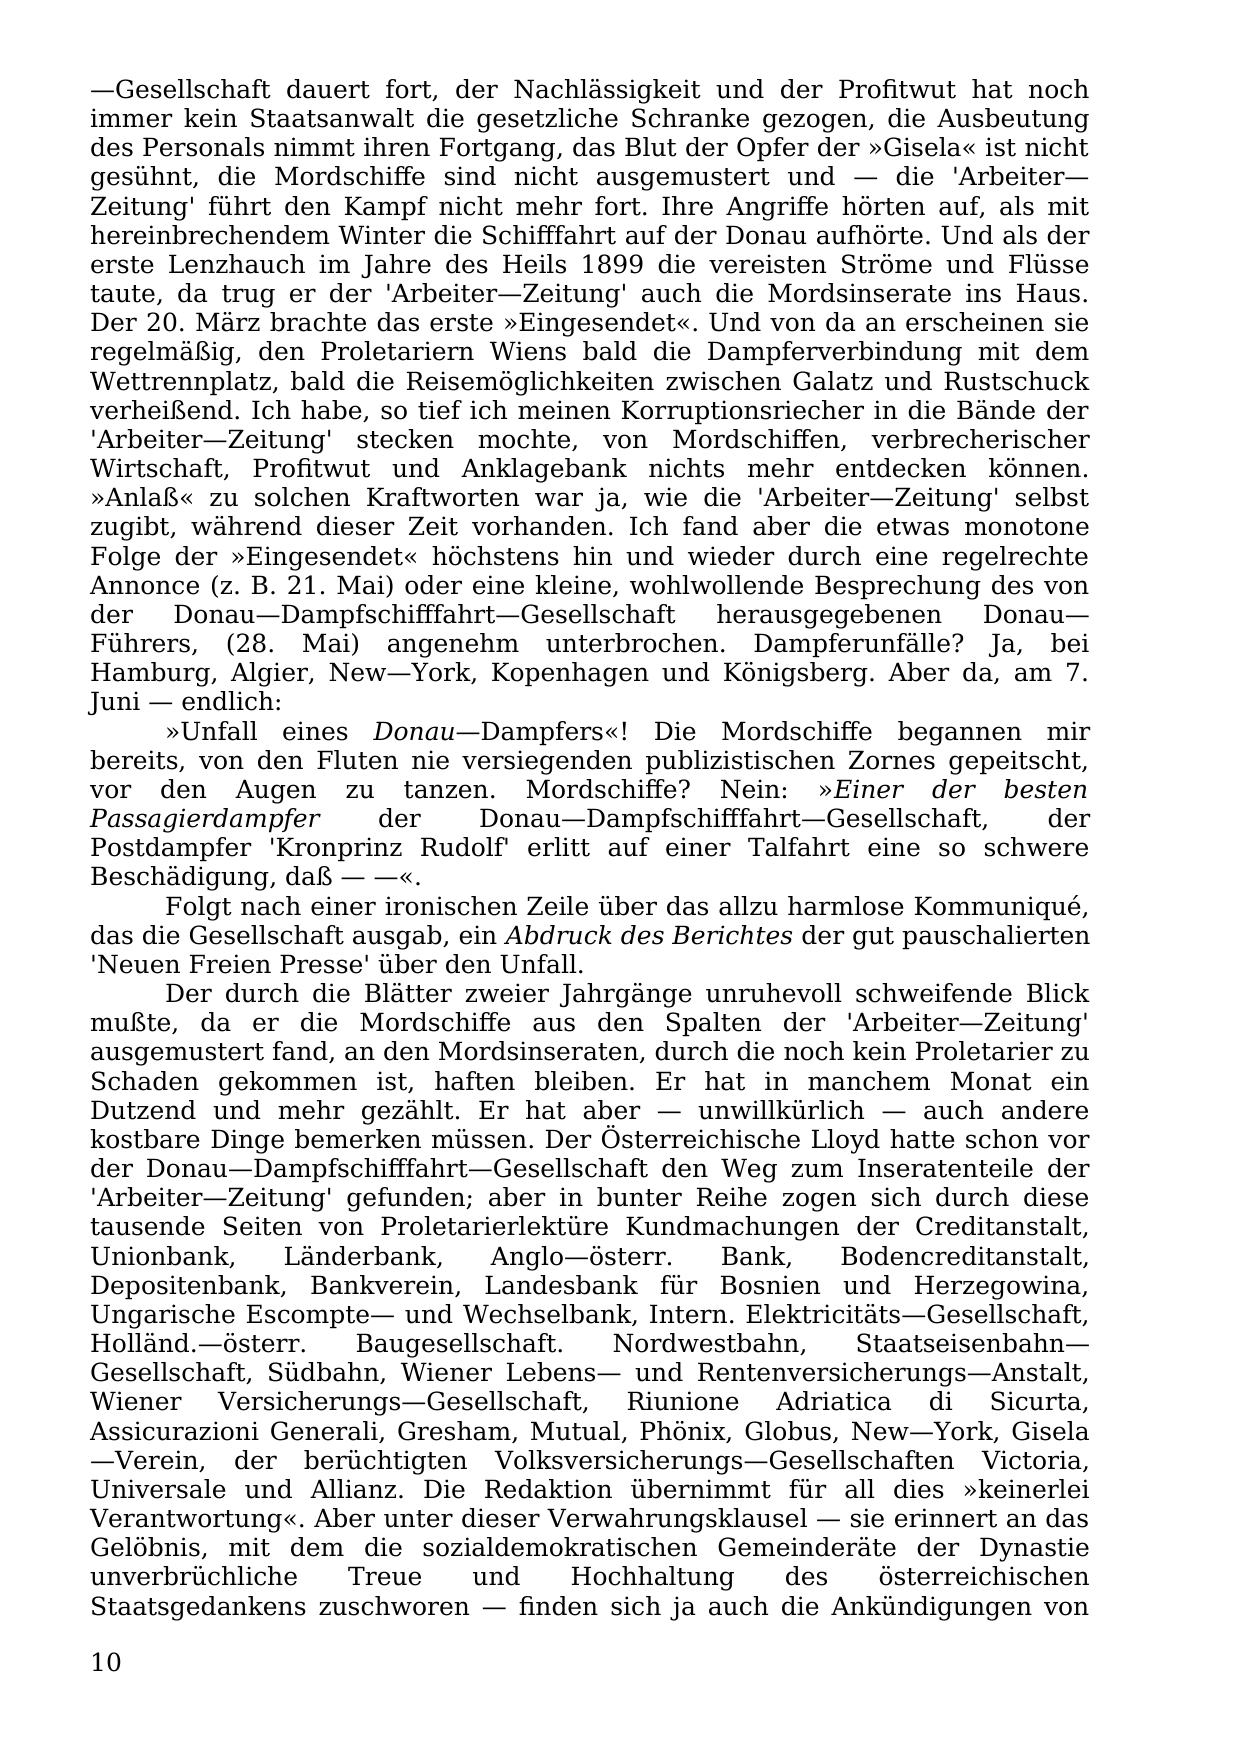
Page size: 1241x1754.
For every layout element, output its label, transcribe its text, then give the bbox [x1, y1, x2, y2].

text —Gesellschaft dauert fort, der Nachlässigkeit und der Profitwut hat noch immer kein Staatsanwalt die gesetzliche Schranke gezogen, die Ausbeutung des Personals nimmt ihren Fortgang, das Blut der Opfer der »Gisela« ist nicht gesühnt, die Mordschiffe sind nicht ausgemustert und — die 'Arbeiter—Zeitung' führt den Kampf nicht mehr fort. Ihre Angriffe hörten auf, als mit hereinbrechendem Winter die Schifffahrt auf der Donau aufhörte. Und als der erste Lenzhauch im Jahre des Heils 1899 die vereisten Ströme und Flüsse taute, da trug er der 'Arbeiter—Zeitung' auch die Mordsinserate ins Haus. Der 20. März brachte das erste »Eingesendet«. Und von da an erscheinen sie regelmäßig, den Proletariern Wiens bald die Dampferverbindung mit dem Wettrennplatz, bald die Reisemöglichkeiten zwischen Galatz und Rustschuck verheißend. Ich habe, so tief ich meinen Korruptionsriecher in die Bände der 'Arbeiter—Zeitung' stecken mochte, von Mordschiffen, verbrecherischer Wirtschaft, Profitwut und Anklagebank nichts mehr entdecken können. »Anlaß« zu solchen Kraftworten war ja, wie die 'Arbeiter—Zeitung' selbst zugibt, während dieser Zeit vorhanden. Ich fand aber die etwas monotone Folge der »Eingesendet« höchstens hin und wieder durch eine regelrechte Annonce (z. B. 21. Mai) oder eine kleine, wohlwollende Besprechung des von der Donau—Dampfschifffahrt—Gesellschaft herausgegebenen Donau—Führers, (28. Mai) angenehm unterbrochen. Dampferunfälle? Ja, bei Hamburg, Algier, New—York, Kopenhagen und Königsberg. Aber da, am 7. Juni — endlich: [90, 75, 1091, 717]
text »Unfall eines Donau—Dampfers«! Die Mordschiffe begannen mir bereits, von den Fluten nie versiegenden publizistischen Zornes gepeitscht, vor den Augen zu tanzen. Mordschiffe? Nein: »Einer der besten Passagierdampfer der Donau—Dampfschifffahrt—Gesellschaft, der Postdampfer 'Kronprinz Rudolf' erlitt auf einer Talfahrt eine so schwere Beschädigung, daß — —«. [90, 717, 1091, 892]
text Der durch die Blätter zweier Jahrgänge unruhevoll schweifende Blick mußte, da er die Mordschiffe aus den Spalten der 'Arbeiter—Zeitung' ausgemustert fand, an den Mordsinseraten, durch die noch kein Proletarier zu Schaden gekommen ist, haften bleiben. Er hat in manchem Monat ein Dutzend und mehr gezählt. Er hat aber — unwillkürlich — auch andere kostbare Dinge bemerken müssen. Der Österreichische Lloyd hatte schon vor der Donau—Dampfschifffahrt—Gesellschaft den Weg zum Inseratenteile der 'Arbeiter—Zeitung' gefunden; aber in bunter Reihe zogen sich durch diese tausende Seiten von Proletarierlektüre Kundmachungen der Creditanstalt, Unionbank, Länderbank, Anglo—österr. Bank, Bodencreditanstalt, Depositenbank, Bankverein, Landesbank für Bosnien und Herzegowina, Ungarische Escompte— und Wechselbank, Intern. Elektricitäts—Gesellschaft, Holländ.—österr. Baugesellschaft. Nordwestbahn, Staatseisenbahn—Gesellschaft, Südbahn, Wiener Lebens— und Rentenversicherungs—Anstalt, Wiener Versicherungs—Gesellschaft, Riunione Adriatica di Sicurta, Assicurazioni Generali, Gresham, Mutual, Phönix, Globus, New—York, Gisela—Verein, der berüchtigten Volksversicherungs—Gesellschaften Victoria, Universale und Allianz. Die Redaktion übernimmt für all dies »keinerlei Verantwortung«. Aber unter dieser Verwahrungsklausel — sie erinnert an das Gelöbnis, mit dem die sozialdemokratischen Gemeinderäte der Dynastie unverbrüchliche Treue und Hochhaltung des österreichischen Staatsgedankens zuschworen — finden sich ja auch die Ankündigungen von [90, 979, 1091, 1621]
text Folgt nach einer ironischen Zeile über das allzu harmlose Kommuniqué, das die Gesellschaft ausgab, ein Abdruck des Berichtes der gut pauschalierten 'Neuen Freien Presse' über den Unfall. [90, 892, 1091, 979]
